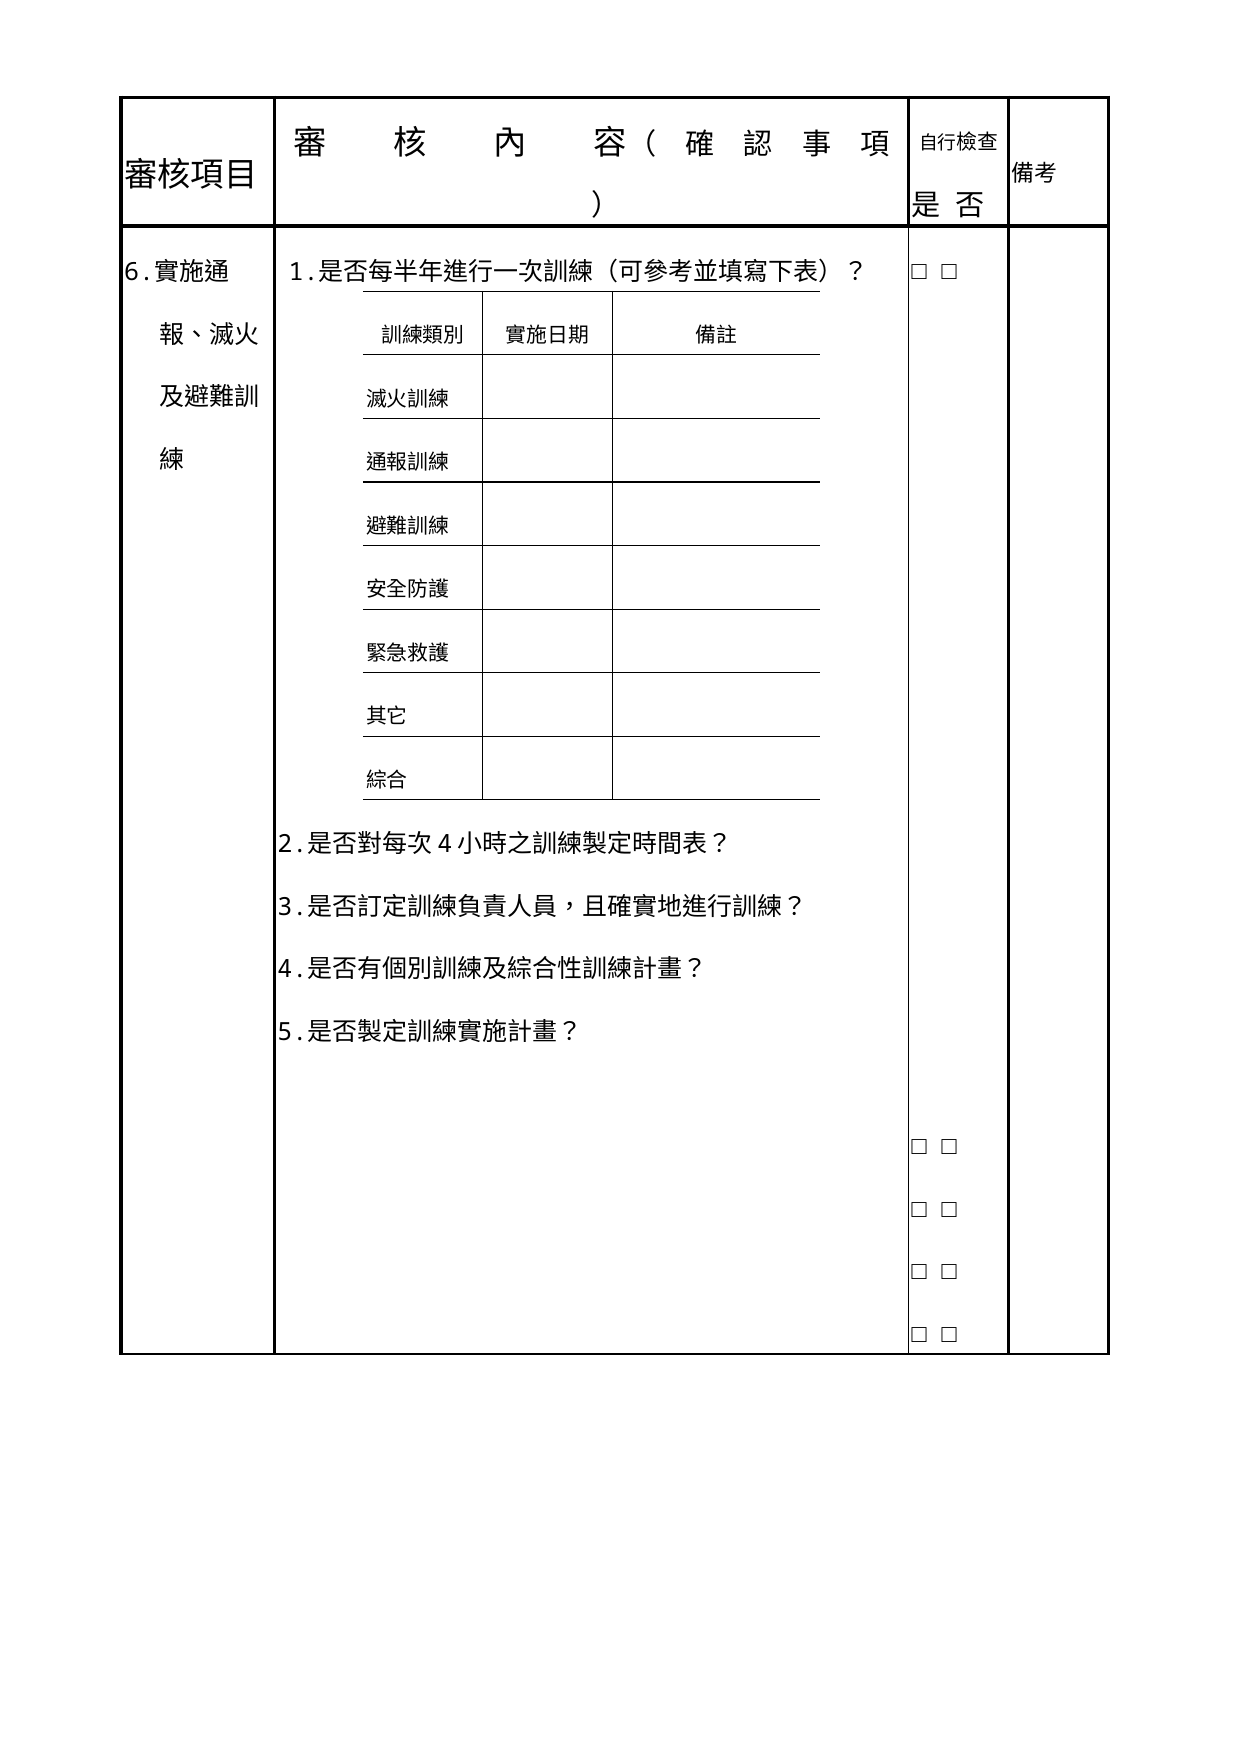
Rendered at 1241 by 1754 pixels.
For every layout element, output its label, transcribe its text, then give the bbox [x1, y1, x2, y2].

table_cell 6.實施通報、滅火及避難訓練 [123, 228, 273, 1353]
table_cell 避難訓練 [363, 483, 482, 545]
table_cell [483, 610, 612, 672]
table_cell □ □ □ □ □ □ □ □ □ □ [909, 228, 1007, 1353]
table_cell 滅火訓練 [363, 355, 482, 418]
table_cell 通報訓練 [363, 419, 482, 481]
table_cell [483, 737, 612, 799]
table_cell 安全防護 [363, 546, 482, 608]
table_header 備註 [613, 292, 820, 354]
table_cell 綜合 [363, 737, 482, 799]
table_cell 緊急救護 [363, 610, 482, 672]
table_cell [483, 546, 612, 608]
table_header 審核項目 [123, 99, 273, 224]
table_header 訓練類別 [363, 292, 482, 354]
table_cell [483, 673, 612, 736]
table_cell [483, 419, 612, 481]
table_cell [613, 737, 820, 799]
table_cell [483, 355, 612, 418]
table_header 自行檢查 是 否 [910, 99, 1007, 224]
table_cell [613, 610, 820, 672]
table_header 備考 [1010, 99, 1107, 224]
table_cell [613, 546, 820, 608]
table_cell [613, 483, 820, 545]
table_cell [483, 483, 612, 545]
table_cell [613, 419, 820, 481]
table_cell [613, 673, 820, 736]
table_cell [1010, 228, 1107, 1353]
table_cell 其它 [363, 673, 482, 736]
table_header 實施日期 [483, 292, 612, 354]
table_header 審 核 內 容（ 確 認 事 項 ） [276, 99, 907, 224]
table_cell [613, 355, 820, 418]
table_cell 1.是否每半年進行一次訓練（可參考並填寫下表）？ 2.是否對每次4小時之訓練製定時間表？ 3.是否訂定訓練負責人員，且確實地進行訓練？ 4.是否有個別訓練及綜合性訓練計畫？ 5.是否製定訓練實施計畫？ [276, 228, 908, 1353]
